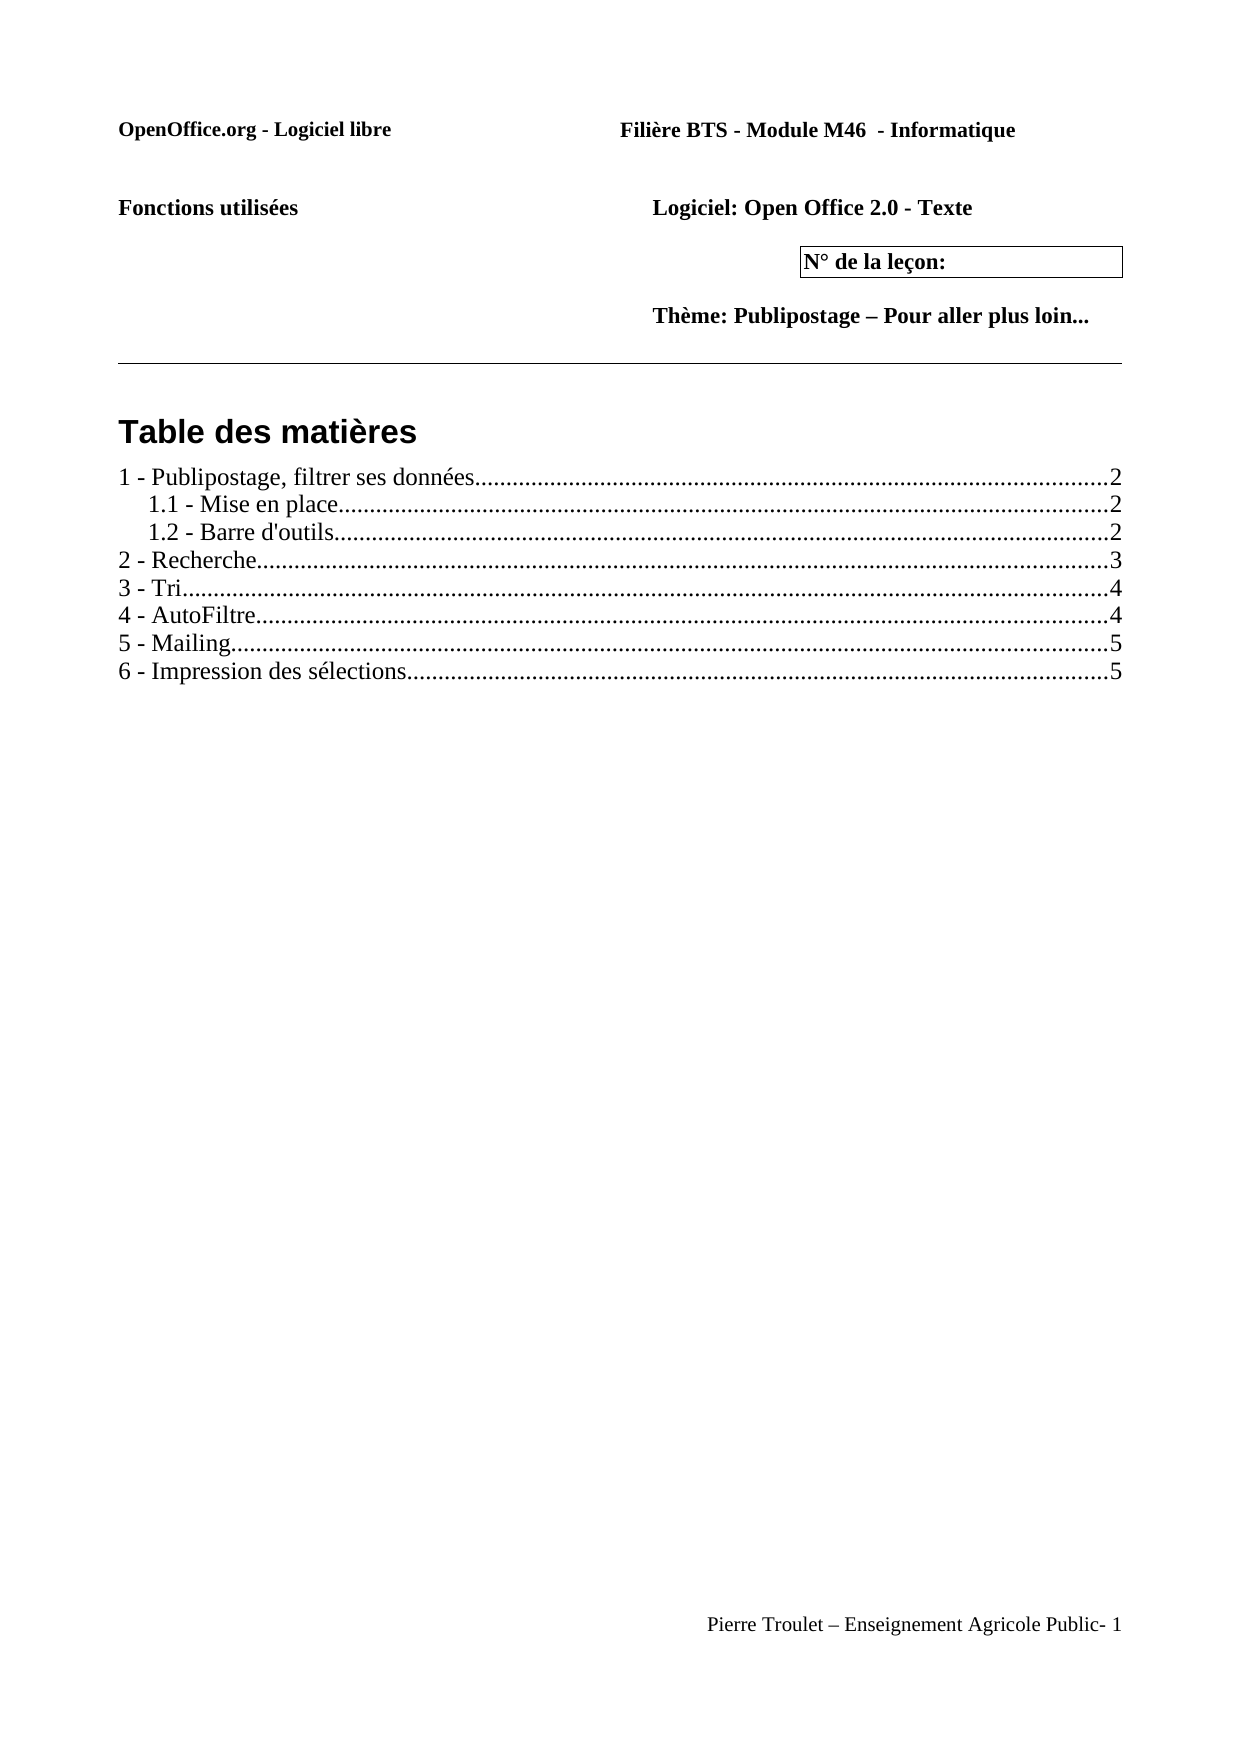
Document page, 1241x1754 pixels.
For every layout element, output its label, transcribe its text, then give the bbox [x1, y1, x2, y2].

subtitle Table des matières [118, 413, 1122, 450]
text Thème: Publipostage – Pour aller plus loin... [652, 303, 1122, 328]
text 2 - Recherche 3 [118, 546, 1122, 574]
text 6 - Impression des sélections 5 [118, 657, 1122, 684]
text 1 - Publipostage, filtrer ses données 2 [118, 463, 1122, 491]
text Logiciel: Open Office 2.0 - Texte [652, 195, 1122, 220]
text N° de la leçon: [801, 247, 1122, 277]
text 5 - Mailing 5 [118, 629, 1122, 657]
text 1.1 - Mise en place 2 [148, 491, 1122, 518]
text 4 - AutoFiltre 4 [118, 601, 1122, 629]
text 1.2 - Barre d'outils 2 [148, 518, 1122, 546]
text Fonctions utilisées [118, 195, 587, 220]
text 3 - Tri... 4 [118, 574, 1122, 601]
